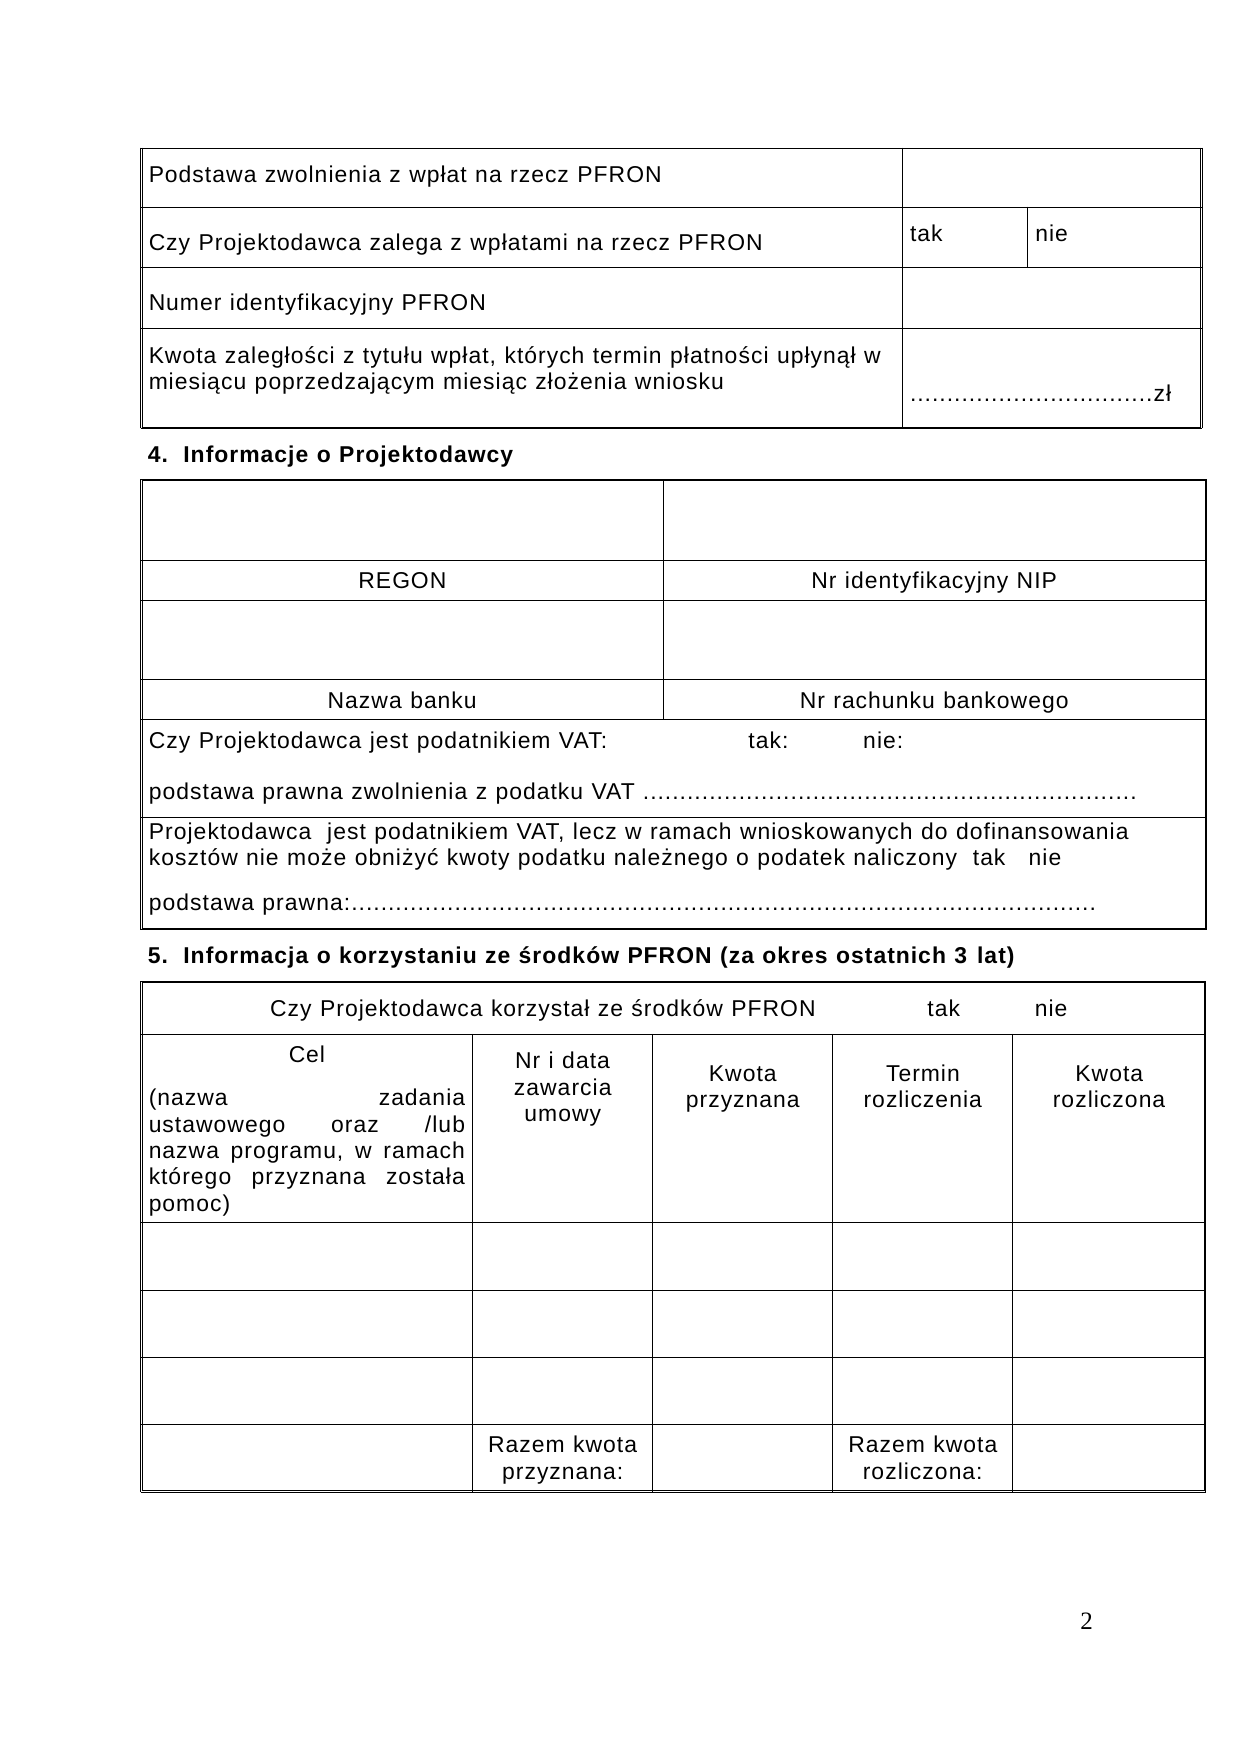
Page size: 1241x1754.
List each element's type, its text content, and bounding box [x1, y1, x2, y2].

table_cell tak [903, 208, 1027, 267]
table_cell Projektodawca jest podatnikiem VAT, lecz w ramach wnioskowanych do dofinansowania kosztów nie może obniżyć kwoty podatku należnego o podatek naliczony tak nie podstawa prawna:..................................................................................................... [143, 818, 1205, 928]
table_cell Termin rozliczenia [833, 1035, 1012, 1222]
table_cell [664, 601, 1205, 679]
table_cell [1013, 1358, 1204, 1424]
table_cell [143, 601, 663, 679]
table_cell [653, 1291, 832, 1357]
table_cell Czy Projektodawca jest podatnikiem VAT: tak: nie: podstawa prawna zwolnienia z podatku VAT ................................................................... [143, 720, 1205, 817]
table_cell Razem kwota rozliczona: [833, 1425, 1012, 1490]
table_cell nie [1028, 208, 1200, 267]
table_cell [653, 1425, 832, 1490]
table_cell Kwota rozliczona [1013, 1035, 1204, 1222]
table_cell Nr rachunku bankowego [664, 680, 1205, 719]
text 4. Informacje o Projektodawcy [148, 441, 1093, 467]
table_cell Podstawa zwolnienia z wpłat na rzecz PFRON [143, 149, 902, 207]
table_cell [1013, 1425, 1204, 1490]
table_cell [833, 1291, 1012, 1357]
text 5. Informacja o korzystaniu ze środków PFRON (za okres ostatnich 3 lat) [148, 942, 1093, 968]
table_cell [143, 1291, 472, 1357]
table_cell [473, 1291, 652, 1357]
table_cell Czy Projektodawca zalega z wpłatami na rzecz PFRON [143, 208, 902, 267]
table_cell .................................zł [903, 329, 1200, 426]
table_cell Kwota zaległości z tytułu wpłat, których termin płatności upłynął w miesiącu poprzedzającym miesiąc złożenia wniosku [143, 329, 902, 426]
table_cell [473, 1223, 652, 1289]
table_cell Razem kwota przyznana: [473, 1425, 652, 1490]
table_header [143, 481, 663, 560]
table_cell [653, 1223, 832, 1289]
table_cell Nazwa banku [143, 680, 663, 719]
table_cell [1013, 1223, 1204, 1289]
table_cell Kwota przyznana [653, 1035, 832, 1222]
table_cell [903, 149, 1200, 207]
table_cell [833, 1358, 1012, 1424]
table_cell [653, 1358, 832, 1424]
table_cell Cel (nazwa zadania ustawowego oraz /lub nazwa programu, w ramach którego przyznana została pomoc) [143, 1035, 472, 1222]
table_header [664, 481, 1205, 560]
table_cell Numer identyfikacyjny PFRON [143, 268, 902, 328]
table_cell [1013, 1291, 1204, 1357]
table_cell [143, 1425, 472, 1490]
table_cell Nr i data zawarcia umowy [473, 1035, 652, 1222]
table_cell [143, 1223, 472, 1289]
table_cell REGON [143, 561, 663, 599]
table_header Czy Projektodawca korzystał ze środków PFRON tak nie [143, 983, 1204, 1034]
table_cell [833, 1223, 1012, 1289]
table_cell [143, 1358, 472, 1424]
table_cell [903, 268, 1200, 328]
table_cell [473, 1358, 652, 1424]
table_cell Nr identyfikacyjny NIP [664, 561, 1205, 599]
